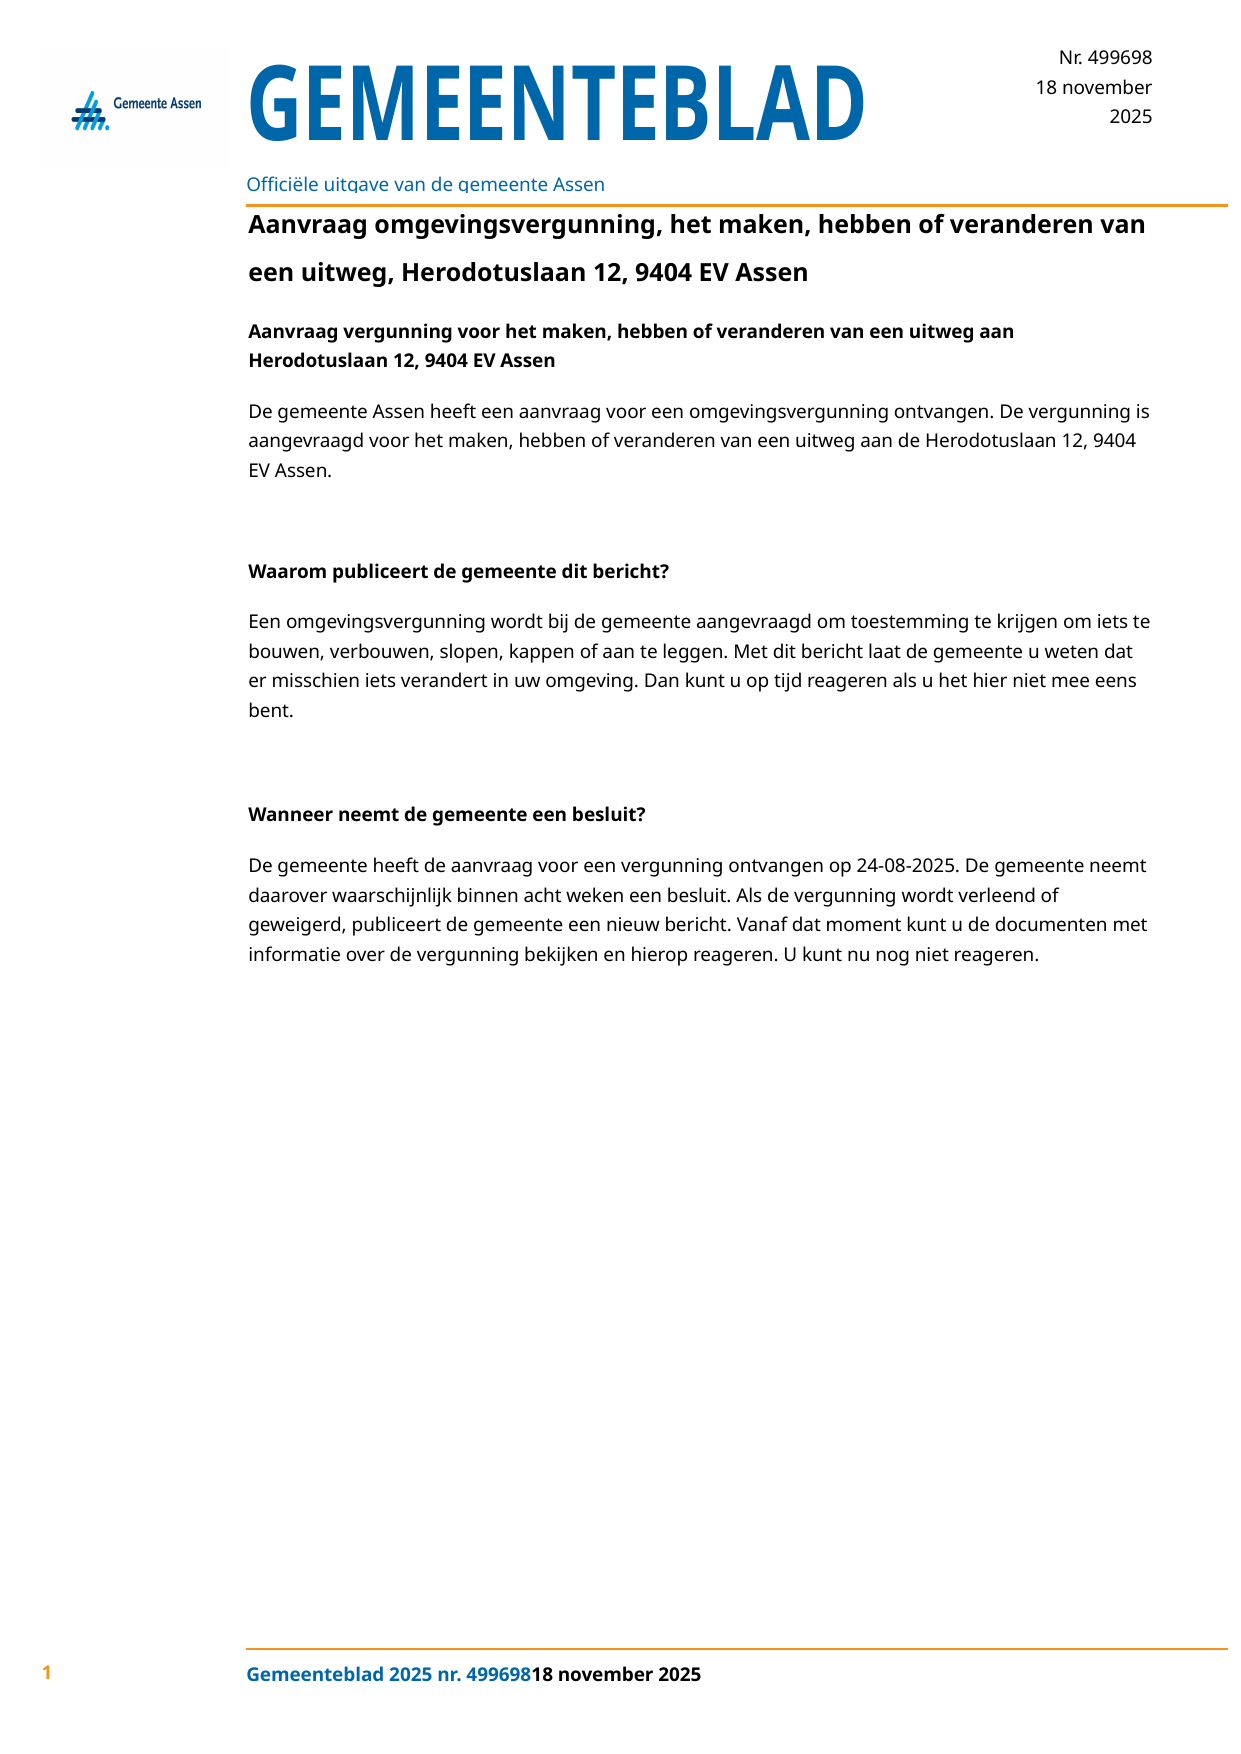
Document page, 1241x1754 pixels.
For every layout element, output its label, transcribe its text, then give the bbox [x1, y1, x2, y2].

text ﻿Wanneer neemt de gemeente een besluit? [248, 798, 1152, 827]
text De gemeente heeft de aanvraag voor een vergunning ontvangen op 24-08-2025. De gemeente neemt daarover waarschijnlijk binnen acht weken een besluit. Als de vergunning wordt verleend of geweigerd, publiceert de gemeente een nieuw bericht. Vanaf dat moment kunt u de documenten met informatie over de vergunning bekijken en hierop reageren. U kunt nu nog niet reageren. [248, 852, 1152, 967]
text Een omgevingsvergunning wordt bij de gemeente aangevraagd om toestemming te krijgen om iets te bouwen, verbouwen, slopen, kappen of aan te leggen. Met dit bericht laat de gemeente u weten dat er misschien iets verandert in uw omgeving. Dan kunt u op tijd reageren als u het hier niet mee eens bent. [248, 608, 1152, 723]
text Waarom publiceert de gemeente dit bericht? [248, 558, 1152, 584]
picture [41, 47, 231, 172]
text Aanvraag omgevingsvergunning, het maken, hebben of veranderen van een uitweg, Herodotuslaan 12, 9404 EV Assen [248, 207, 1152, 288]
text De gemeente Assen heeft een aanvraag voor een omgevingsvergunning ontvangen. De vergunning is aangevraagd voor het maken, hebben of veranderen van een uitweg aan de Herodotuslaan 12, 9404 EV Assen. [248, 398, 1152, 483]
text Aanvraag vergunning voor het maken, hebben of veranderen van een uitweg aan Herodotuslaan 12, 9404 EV Assen [248, 318, 1152, 373]
